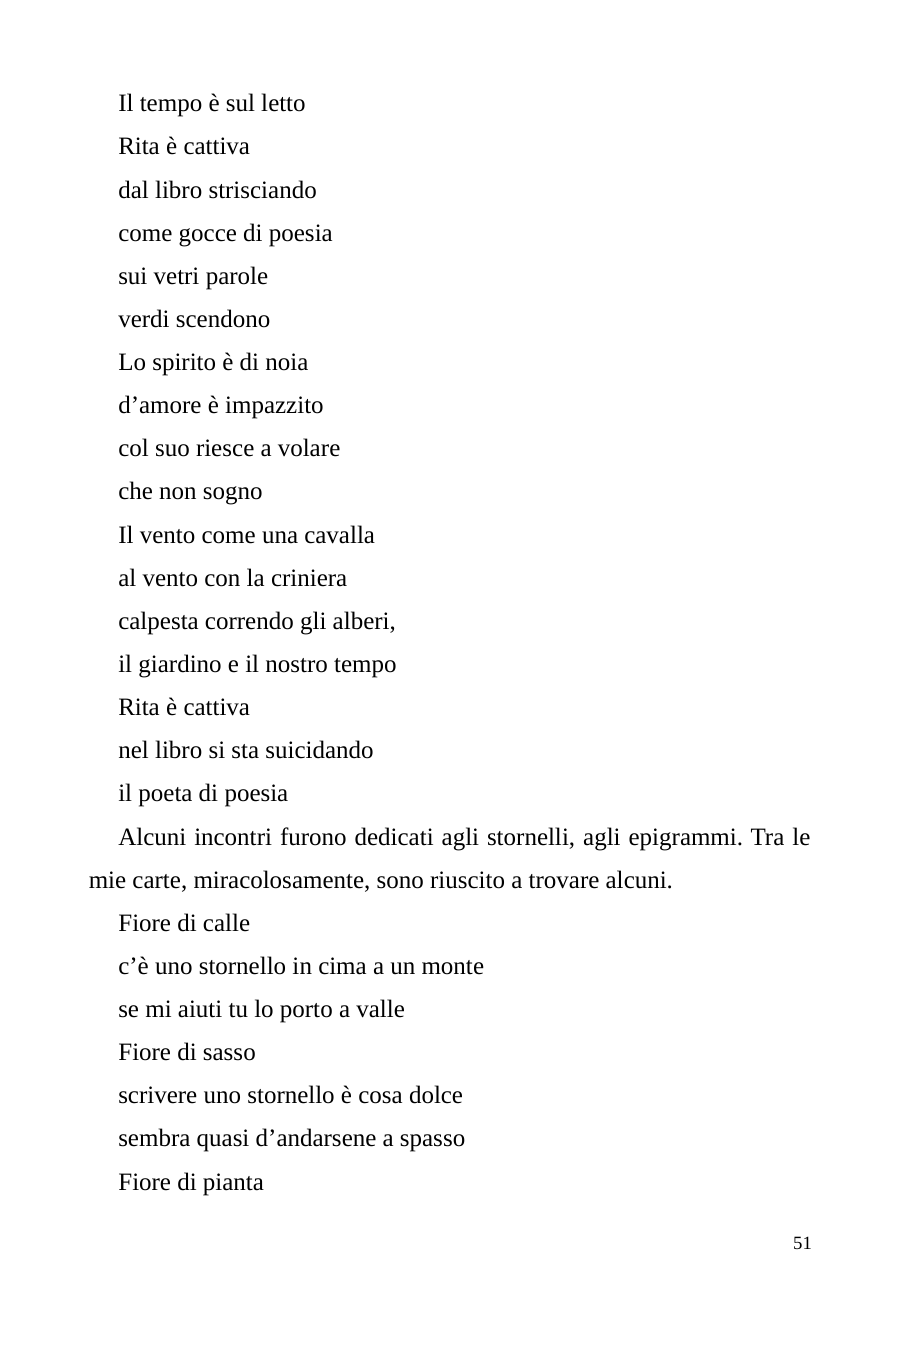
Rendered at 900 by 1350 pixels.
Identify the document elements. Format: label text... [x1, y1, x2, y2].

text d’amore è impazzito [88, 390, 811, 419]
text Rita è cattiva [88, 692, 811, 721]
text al vento con la criniera [88, 563, 811, 592]
text se mi aiuti tu lo porto a valle [88, 994, 811, 1023]
text verdi scendono [88, 304, 811, 333]
text sembra quasi d’andarsene a spasso [88, 1123, 811, 1152]
text Lo spirito è di noia [88, 347, 811, 376]
text Il tempo è sul letto [88, 88, 811, 117]
text col suo riesce a volare [88, 433, 811, 462]
text Alcuni incontri furono dedicati agli stornelli, agli epigrammi. Tra le mie carte, miracolosamente, sono riuscito a trovare alcuni. [88, 822, 811, 893]
text nel libro si sta suicidando [88, 735, 811, 764]
text sui vetri parole [88, 261, 811, 290]
text Fiore di pianta [88, 1167, 811, 1195]
text c’è uno stornello in cima a un monte [88, 951, 811, 980]
text il giardino e il nostro tempo [88, 649, 811, 678]
text scrivere uno stornello è cosa dolce [88, 1080, 811, 1109]
text il poeta di poesia [88, 778, 811, 807]
text Il vento come una cavalla [88, 520, 811, 548]
text Rita è cattiva [88, 132, 811, 160]
text dal libro strisciando [88, 175, 811, 203]
text che non sogno [88, 477, 811, 505]
text Fiore di calle [88, 908, 811, 937]
text Fiore di sasso [88, 1037, 811, 1066]
text calpesta correndo gli alberi, [88, 606, 811, 635]
text come gocce di poesia [88, 218, 811, 247]
